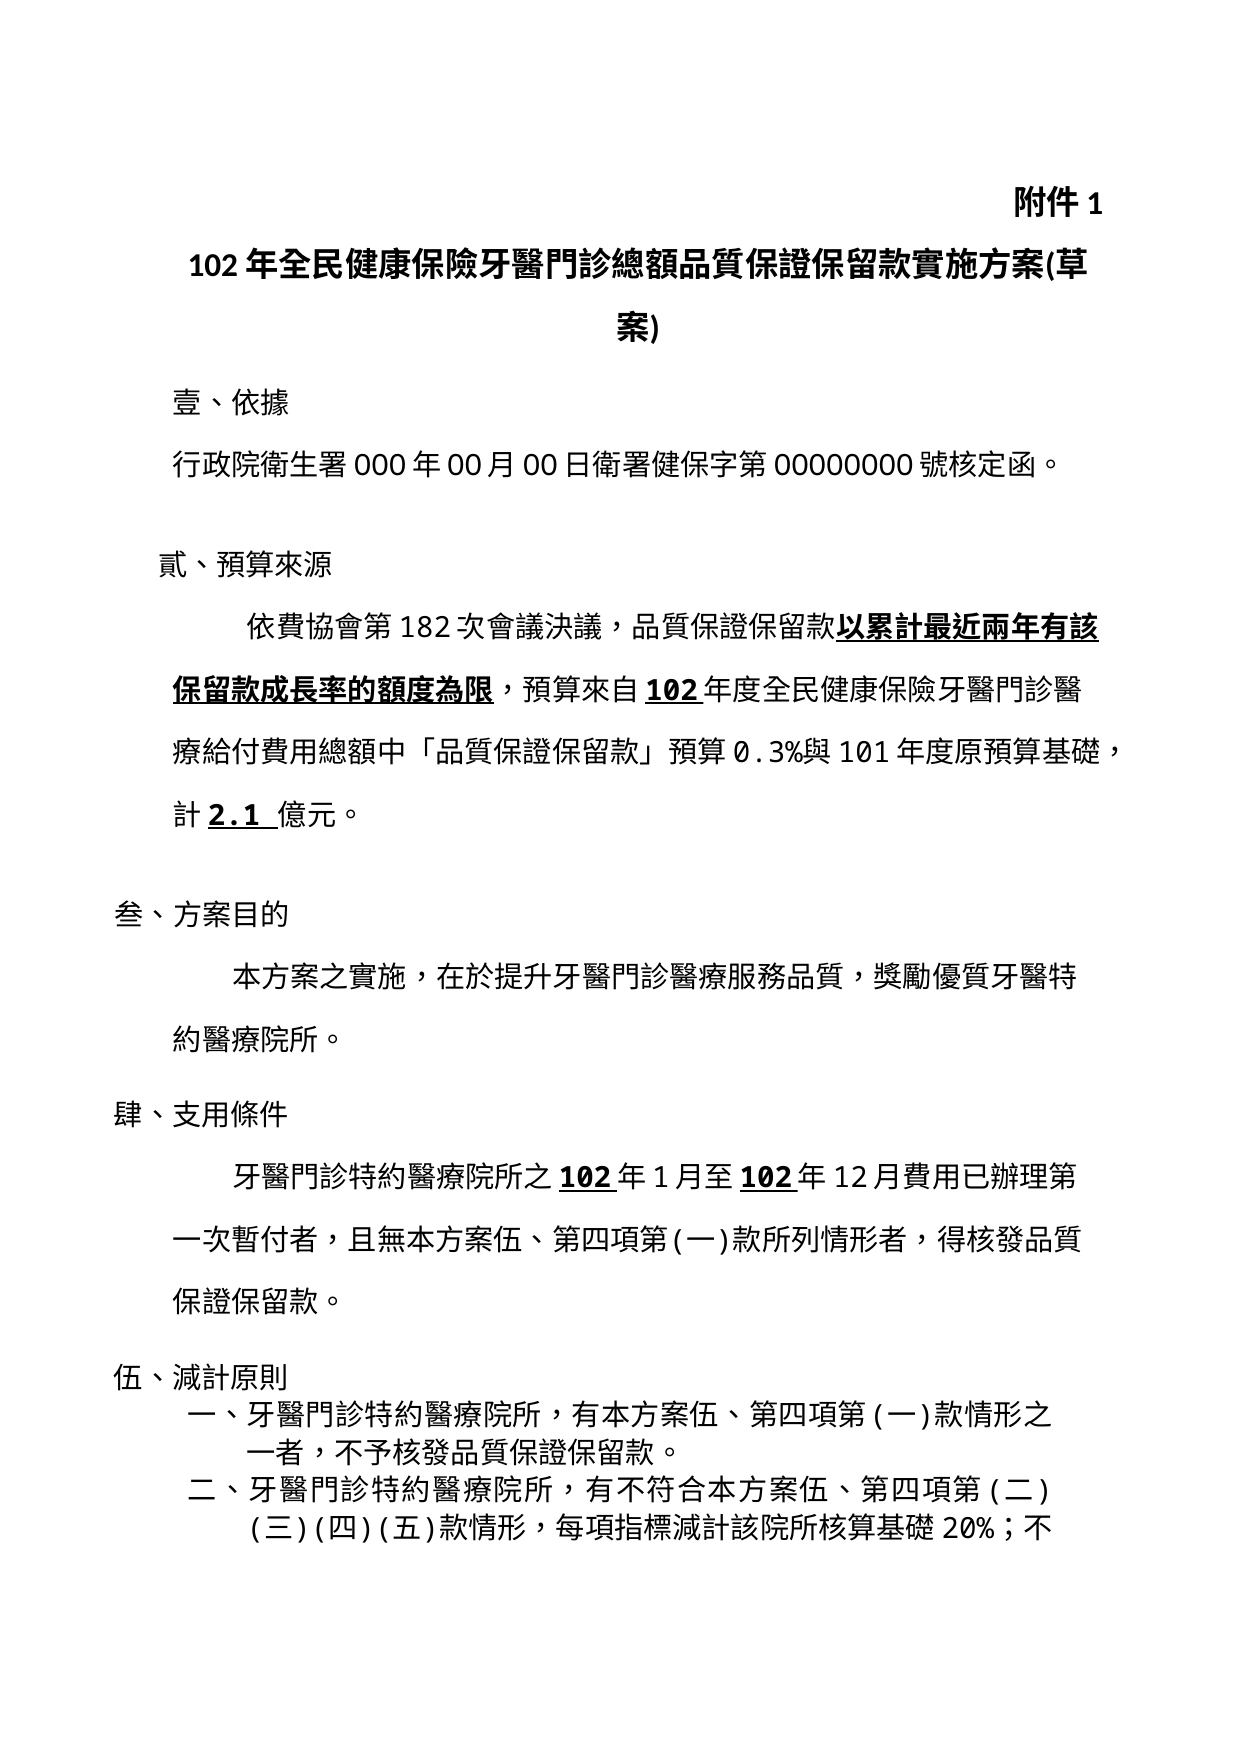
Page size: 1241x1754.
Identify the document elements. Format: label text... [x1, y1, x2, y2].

text 牙醫門診特約醫療院所之102年1月至102年12月費用已辦理第一次暫付者，且無本方案伍、第四項第(一)款所列情形者，得核發品質保證保留款。 [173, 1133, 1103, 1321]
text 貳、預算來源 [158, 546, 1053, 583]
text 壹、依據 [173, 383, 1053, 421]
text 二、牙醫門診特約醫療院所，有不符合本方案伍、第四項第(二)(三)(四)(五)款情形，每項指標減計該院所核算基礎20%；不 [187, 1471, 1053, 1546]
text 叁、方案目的 [114, 896, 1053, 933]
text 附件1 [173, 158, 1103, 221]
text 102年全民健康保險牙醫門診總額品質保證保留款實施方案(草案) [173, 221, 1103, 346]
text 依費協會第182次會議決議，品質保證保留款以累計最近兩年有該保留款成長率的額度為限，預算來自102年度全民健康保險牙醫門診醫療給付費用總額中「品質保證保留款」預算0.3%與101年度原預算基礎，計2.1 億元。 [173, 583, 1103, 833]
text 伍、減計原則 [114, 1358, 1053, 1396]
text 一、牙醫門診特約醫療院所，有本方案伍、第四項第(一)款情形之一者，不予核發品質保證保留款。 [187, 1396, 1053, 1471]
text 行政院衛生署OOO年OO月OO日衛署健保字第OOOOOOOO號核定函。 [173, 421, 1103, 483]
text 本方案之實施，在於提升牙醫門診醫療服務品質，獎勵優質牙醫特約醫療院所。 [173, 933, 1103, 1058]
text 肆、支用條件 [114, 1096, 1053, 1133]
